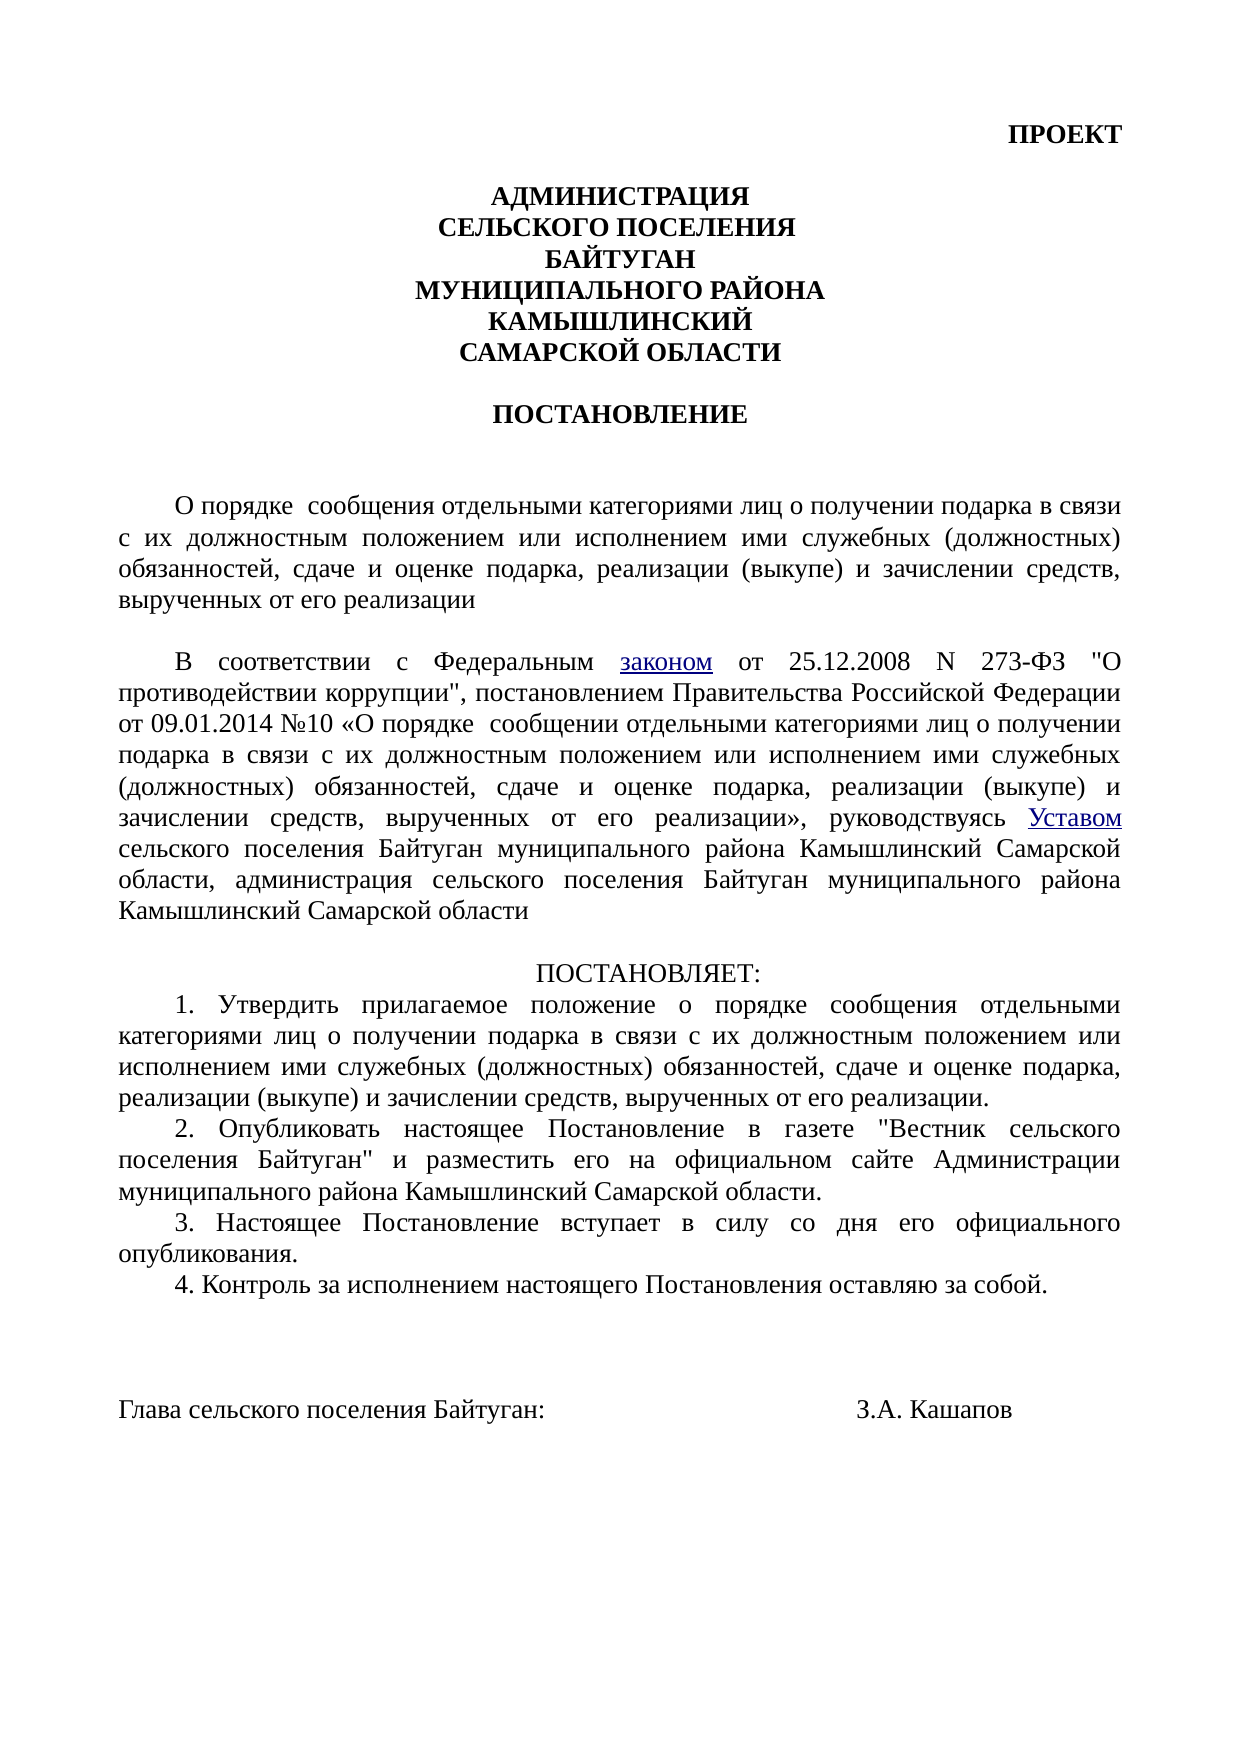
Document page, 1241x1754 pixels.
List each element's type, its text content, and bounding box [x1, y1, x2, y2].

text 4. Контроль за исполнением настоящего Постановления оставляю за собой. [118, 1268, 1122, 1299]
text Глава сельского поселения Байтуган: З.А. Кашапов [118, 1393, 1122, 1424]
text В соответствии с Федеральным законом от 25.12.2008 N 273-ФЗ "О противодействии коррупции", постановлением Правительства Российской Федерации от 09.01.2014 №10 «О порядке сообщении отдельными категориями лиц о получении подарка в связи с их должностным положением или исполнением ими служебных (должностных) обязанностей, сдаче и оценке подарка, реализации (выкупе) и зачислении средств, вырученных от его реализации», руководствуясь Уставом сельского поселения Байтуган муниципального района Камышлинский Самарской области, администрация сельского поселения Байтуган муниципального района Камышлинский Самарской области [118, 645, 1122, 926]
text 2. Опубликовать настоящее Постановление в газете "Вестник сельского поселения Байтуган" и разместить его на официальном сайте Администрации муниципального района Камышлинский Самарской области. [118, 1112, 1122, 1206]
text 1. Утвердить прилагаемое положение о порядке сообщения отдельными категориями лиц о получении подарка в связи с их должностным положением или исполнением ими служебных (должностных) обязанностей, сдаче и оценке подарка, реализации (выкупе) и зачислении средств, вырученных от его реализации. [118, 988, 1122, 1112]
text СЕЛЬСКОГО ПОСЕЛЕНИЯ [118, 212, 1122, 243]
text МУНИЦИПАЛЬНОГО РАЙОНА [118, 274, 1122, 305]
text САМАРСКОЙ ОБЛАСТИ [118, 336, 1122, 367]
text 3. Настоящее Постановление вступает в силу со дня его официального опубликования. [118, 1206, 1122, 1268]
text БАЙТУГАН [118, 243, 1122, 274]
text ПОСТАНОВЛЕНИЕ [118, 398, 1122, 429]
text ПОСТАНОВЛЯЕТ: [118, 957, 1122, 988]
text ПРОЕКТ [118, 118, 1122, 149]
text АДМИНИСТРАЦИЯ [118, 180, 1122, 212]
text КАМЫШЛИНСКИЙ [118, 305, 1122, 336]
text О порядке сообщения отдельными категориями лиц о получении подарка в связи с их должностным положением или исполнением ими служебных (должностных) обязанностей, сдаче и оценке подарка, реализации (выкупе) и зачислении средств, вырученных от его реализации [118, 489, 1122, 614]
